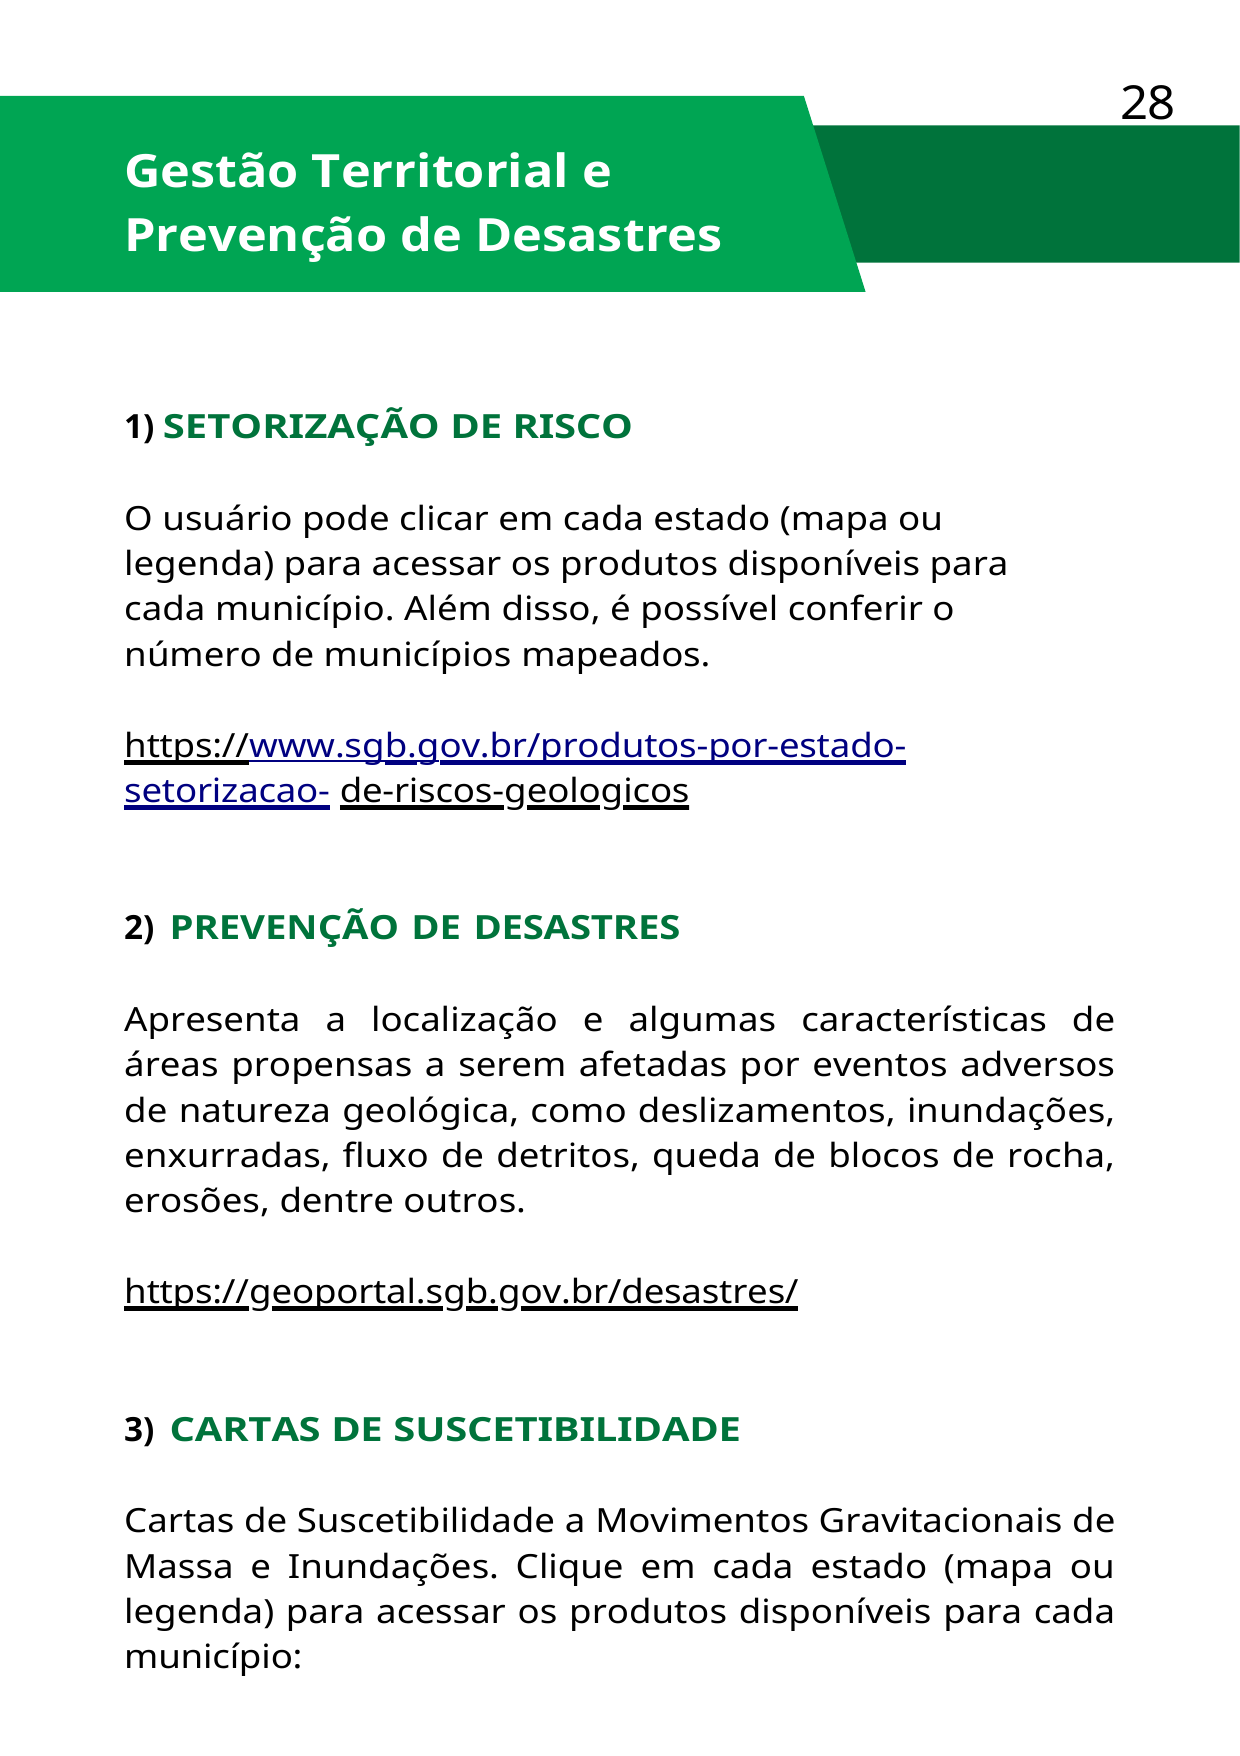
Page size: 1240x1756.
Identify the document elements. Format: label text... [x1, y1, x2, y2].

text Cartas de Suscetibilidade a Movimentos Gravitacionais de Massa e Inundações. Clique em cada estado (mapa ou legenda) para acessar os produtos disponíveis para cada município: [124, 1497, 1116, 1679]
text Apresenta a localização e algumas características de áreas propensas a serem afetadas por eventos adversos de natureza geológica, como deslizamentos, inundações, enxurradas, fluxo de detritos, queda de blocos de rocha, erosões, dentre outros. [124, 996, 1116, 1223]
list CARTAS DE SUSCETIBILIDADE [124, 1406, 1239, 1451]
list PREVENÇÃO DE DESASTRES [124, 904, 1239, 949]
text O usuário pode clicar em cada estado (mapa ou legenda) para acessar os produtos disponíveis para cada município. Além disso, é possível conferir o número de municípios mapeados. [124, 494, 1081, 676]
list SETORIZAÇÃO DE RISCO [124, 403, 1239, 448]
text https://www.sgb.gov.br/produtos-por-estado-setorizacao- de-riscos-geologicos [124, 722, 1107, 812]
text https://geoportal.sgb.gov.br/desastres/ [124, 1268, 1239, 1314]
